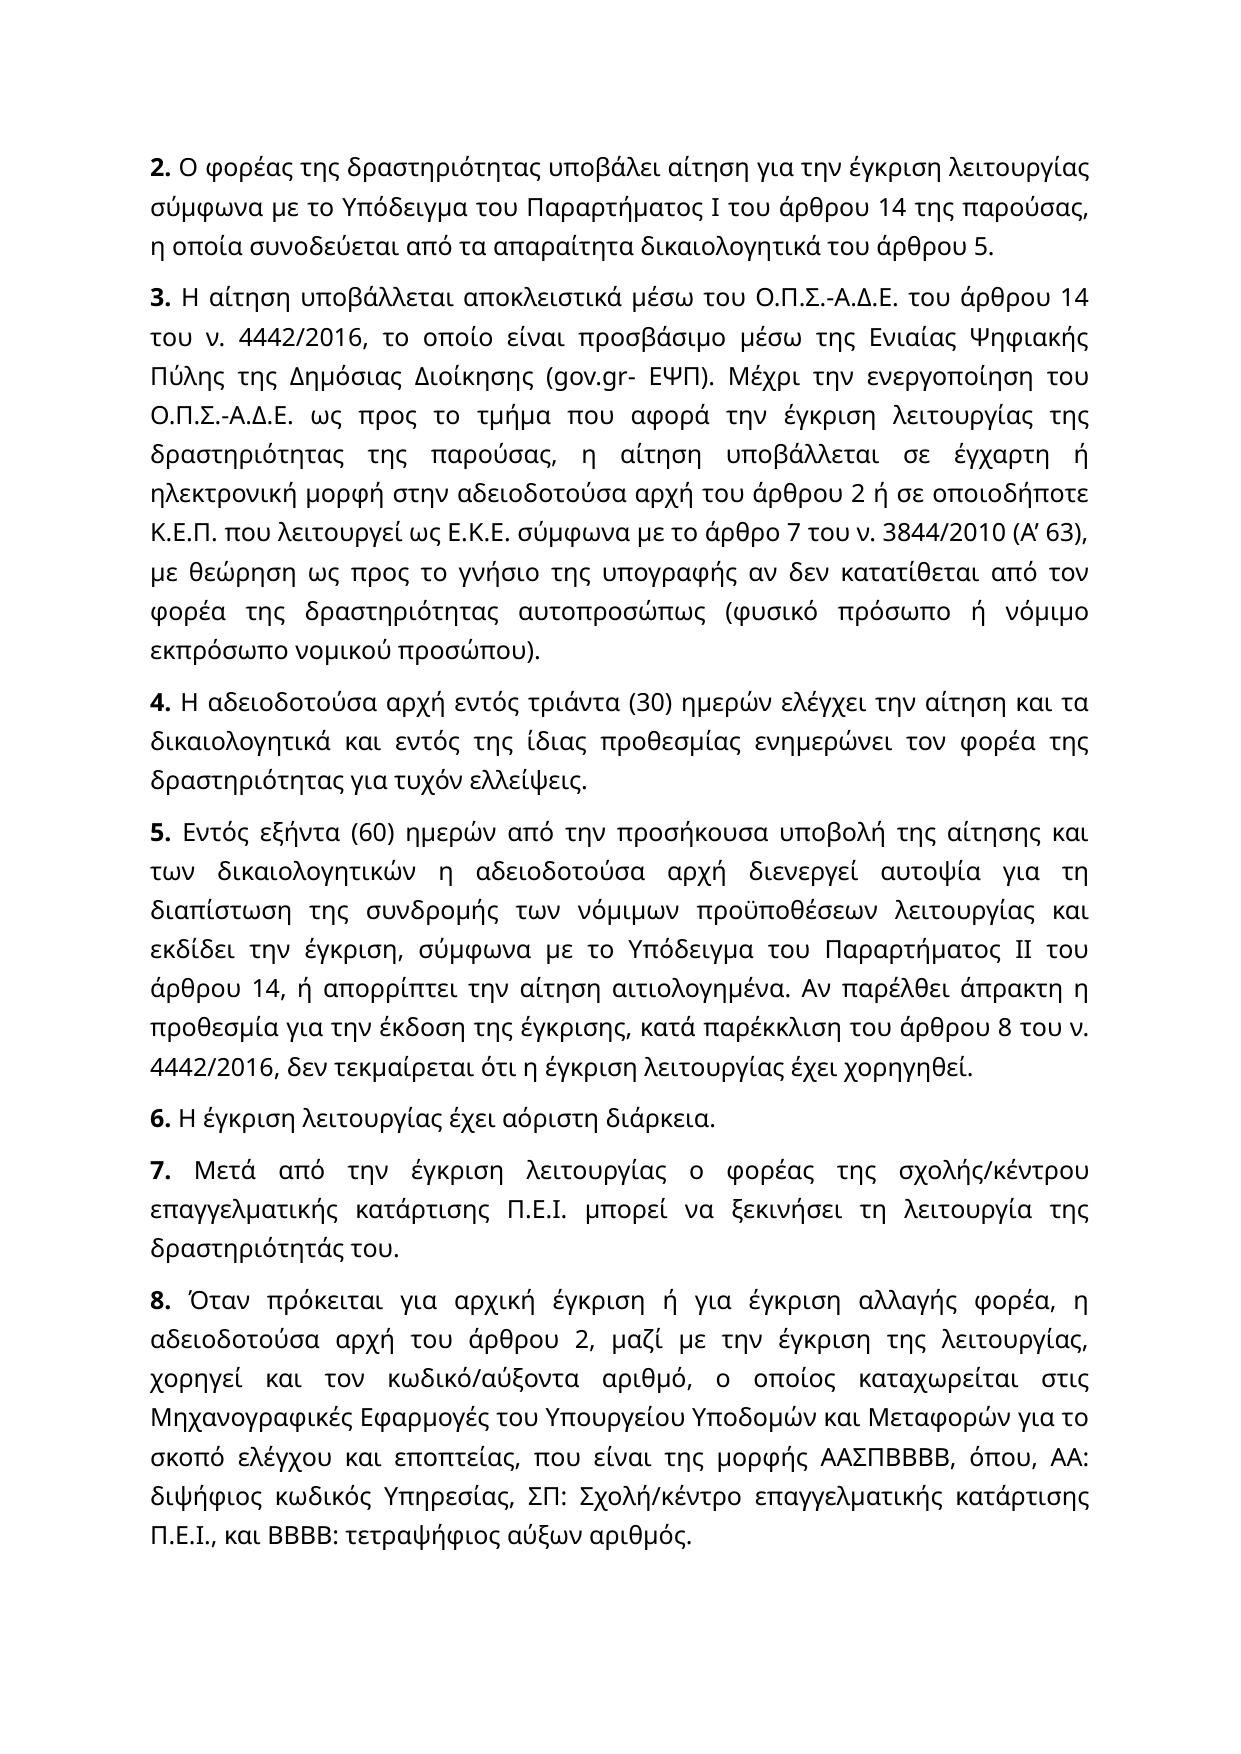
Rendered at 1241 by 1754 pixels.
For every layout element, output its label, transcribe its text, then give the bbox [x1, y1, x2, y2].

text 8. Όταν πρόκειται για αρχική έγκριση ή για έγκριση αλλαγής φορέα, η αδειοδοτούσα αρχή του άρθρου 2, μαζί με την έγκριση της λειτουργίας, χορηγεί και τον κωδικό/αύξοντα αριθμό, ο οποίος καταχωρείται στις Μηχανογραφικές Εφαρμογές του Υπουργείου Υποδομών και Μεταφορών για το σκοπό ελέγχου και εποπτείας, που είναι της μορφής ΑΑΣΠΒΒΒΒ, όπου, ΑΑ: διψήφιος κωδικός Υπηρεσίας, ΣΠ: Σχολή/κέντρο επαγγελματικής κατάρτισης Π.Ε.Ι., και ΒΒΒΒ: τετραψήφιος αύξων αριθμός. [150, 1282, 1090, 1552]
text 5. Εντός εξήντα (60) ημερών από την προσήκουσα υποβολή της αίτησης και των δικαιολογητικών η αδειοδοτούσα αρχή διενεργεί αυτοψία για τη διαπίστωση της συνδρομής των νόμιμων προϋποθέσεων λειτουργίας και εκδίδει την έγκριση, σύμφωνα με το Υπόδειγμα του Παραρτήματος ΙΙ του άρθρου 14, ή απορρίπτει την αίτηση αιτιολογημένα. Αν παρέλθει άπρακτη η προθεσμία για την έκδοση της έγκρισης, κατά παρέκκλιση του άρθρου 8 του ν. 4442/2016, δεν τεκμαίρεται ότι η έγκριση λειτουργίας έχει χορηγηθεί. [150, 814, 1090, 1083]
text 7. Μετά από την έγκριση λειτουργίας ο φορέας της σχολής/κέντρου επαγγελματικής κατάρτισης Π.Ε.Ι. μπορεί να ξεκινήσει τη λειτουργία της δραστηριότητάς του. [150, 1152, 1090, 1265]
text 3. Η αίτηση υποβάλλεται αποκλειστικά μέσω του Ο.Π.Σ.-Α.Δ.Ε. του άρθρου 14 του ν. 4442/2016, το οποίο είναι προσβάσιμο μέσω της Ενιαίας Ψηφιακής Πύλης της Δημόσιας Διοίκησης (gov.gr- ΕΨΠ). Μέχρι την ενεργοποίηση του Ο.Π.Σ.-Α.Δ.Ε. ως προς το τμήμα που αφορά την έγκριση λειτουργίας της δραστηριότητας της παρούσας, η αίτηση υποβάλλεται σε έγχαρτη ή ηλεκτρονική μορφή στην αδειοδοτούσα αρχή του άρθρου 2 ή σε οποιοδήποτε Κ.Ε.Π. που λειτουργεί ως Ε.Κ.Ε. σύμφωνα με το άρθρο 7 του ν. 3844/2010 (Α’ 63), με θεώρηση ως προς το γνήσιο της υπογραφής αν δεν κατατίθεται από τον φορέα της δραστηριότητας αυτοπροσώπως (φυσικό πρόσωπο ή νόμιμο εκπρόσωπο νομικού προσώπου). [150, 280, 1090, 667]
text 4. Η αδειοδοτούσα αρχή εντός τριάντα (30) ημερών ελέγχει την αίτηση και τα δικαιολογητικά και εντός της ίδιας προθεσμίας ενημερώνει τον φορέα της δραστηριότητας για τυχόν ελλείψεις. [150, 684, 1090, 797]
text 2. Ο φορέας της δραστηριότητας υποβάλει αίτηση για την έγκριση λειτουργίας σύμφωνα με το Υπόδειγμα του Παραρτήματος Ι του άρθρου 14 της παρούσας, η οποία συνοδεύεται από τα απαραίτητα δικαιολογητικά του άρθρου 5. [150, 150, 1090, 262]
text 6. Η έγκριση λειτουργίας έχει αόριστη διάρκεια. [150, 1101, 1090, 1135]
